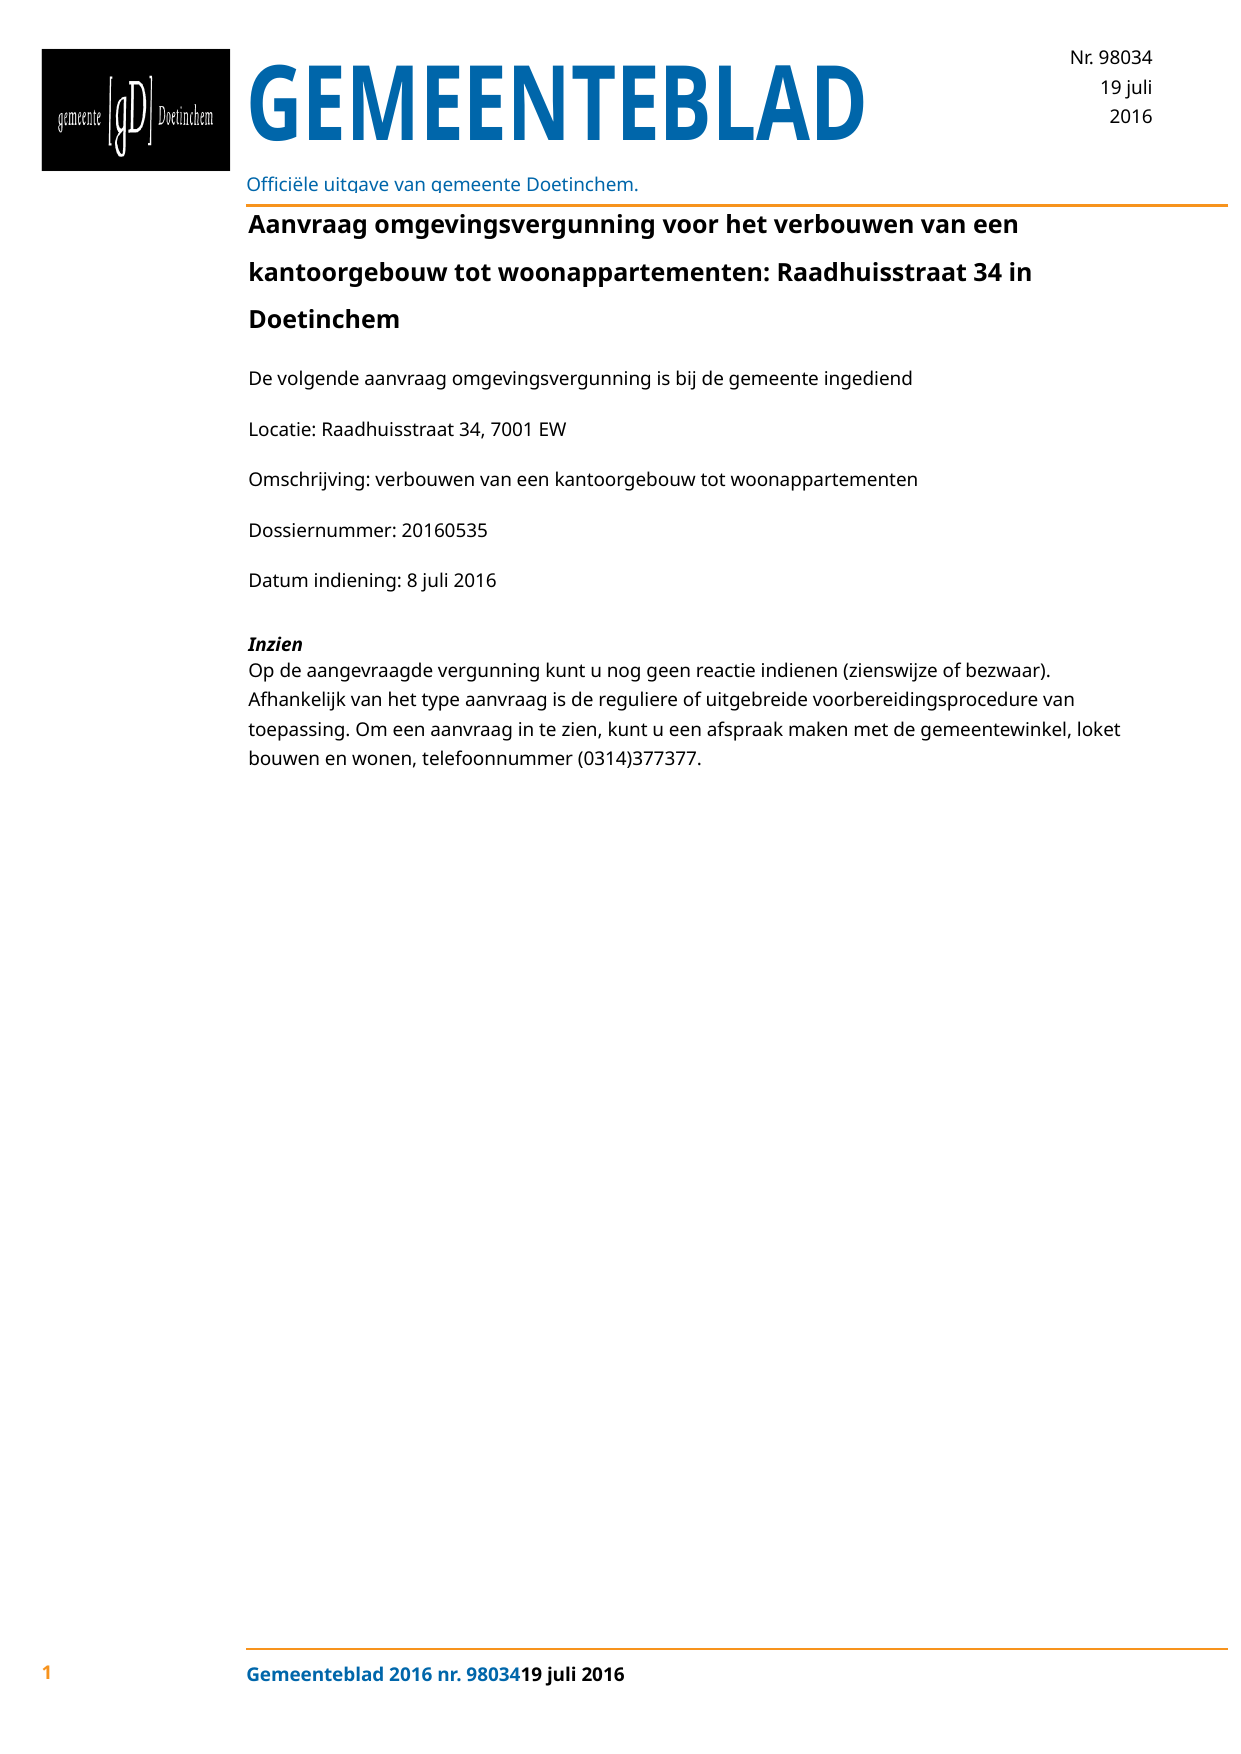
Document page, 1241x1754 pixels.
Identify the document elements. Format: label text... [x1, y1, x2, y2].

picture [41, 47, 231, 172]
text Dossiernummer: 20160535 [248, 517, 1152, 542]
text Aanvraag omgevingsvergunning voor het verbouwen van een kantoorgebouw tot woonappartementen: Raadhuisstraat 34 in Doetinchem [248, 207, 1152, 336]
text Omschrijving: verbouwen van een kantoorgebouw tot woonappartementen [248, 466, 1152, 492]
text Op de aangevraagde vergunning kunt u nog geen reactie indienen (zienswijze of bezwaar). Afhankelijk van het type aanvraag is de reguliere of uitgebreide voorbereidingsprocedure van toepassing. Om een aanvraag in te zien, kunt u een afspraak maken met de gemeentewinkel, loket bouwen en wonen, telefoonnummer (0314)377377. [248, 657, 1152, 771]
text De volgende aanvraag omgevingsvergunning is bij de gemeente ingediend [248, 366, 1152, 391]
text Inzien [248, 631, 1152, 657]
text Datum indiening: 8 juli 2016 [248, 567, 1152, 593]
text Locatie: Raadhuisstraat 34, 7001 EW [248, 416, 1152, 442]
